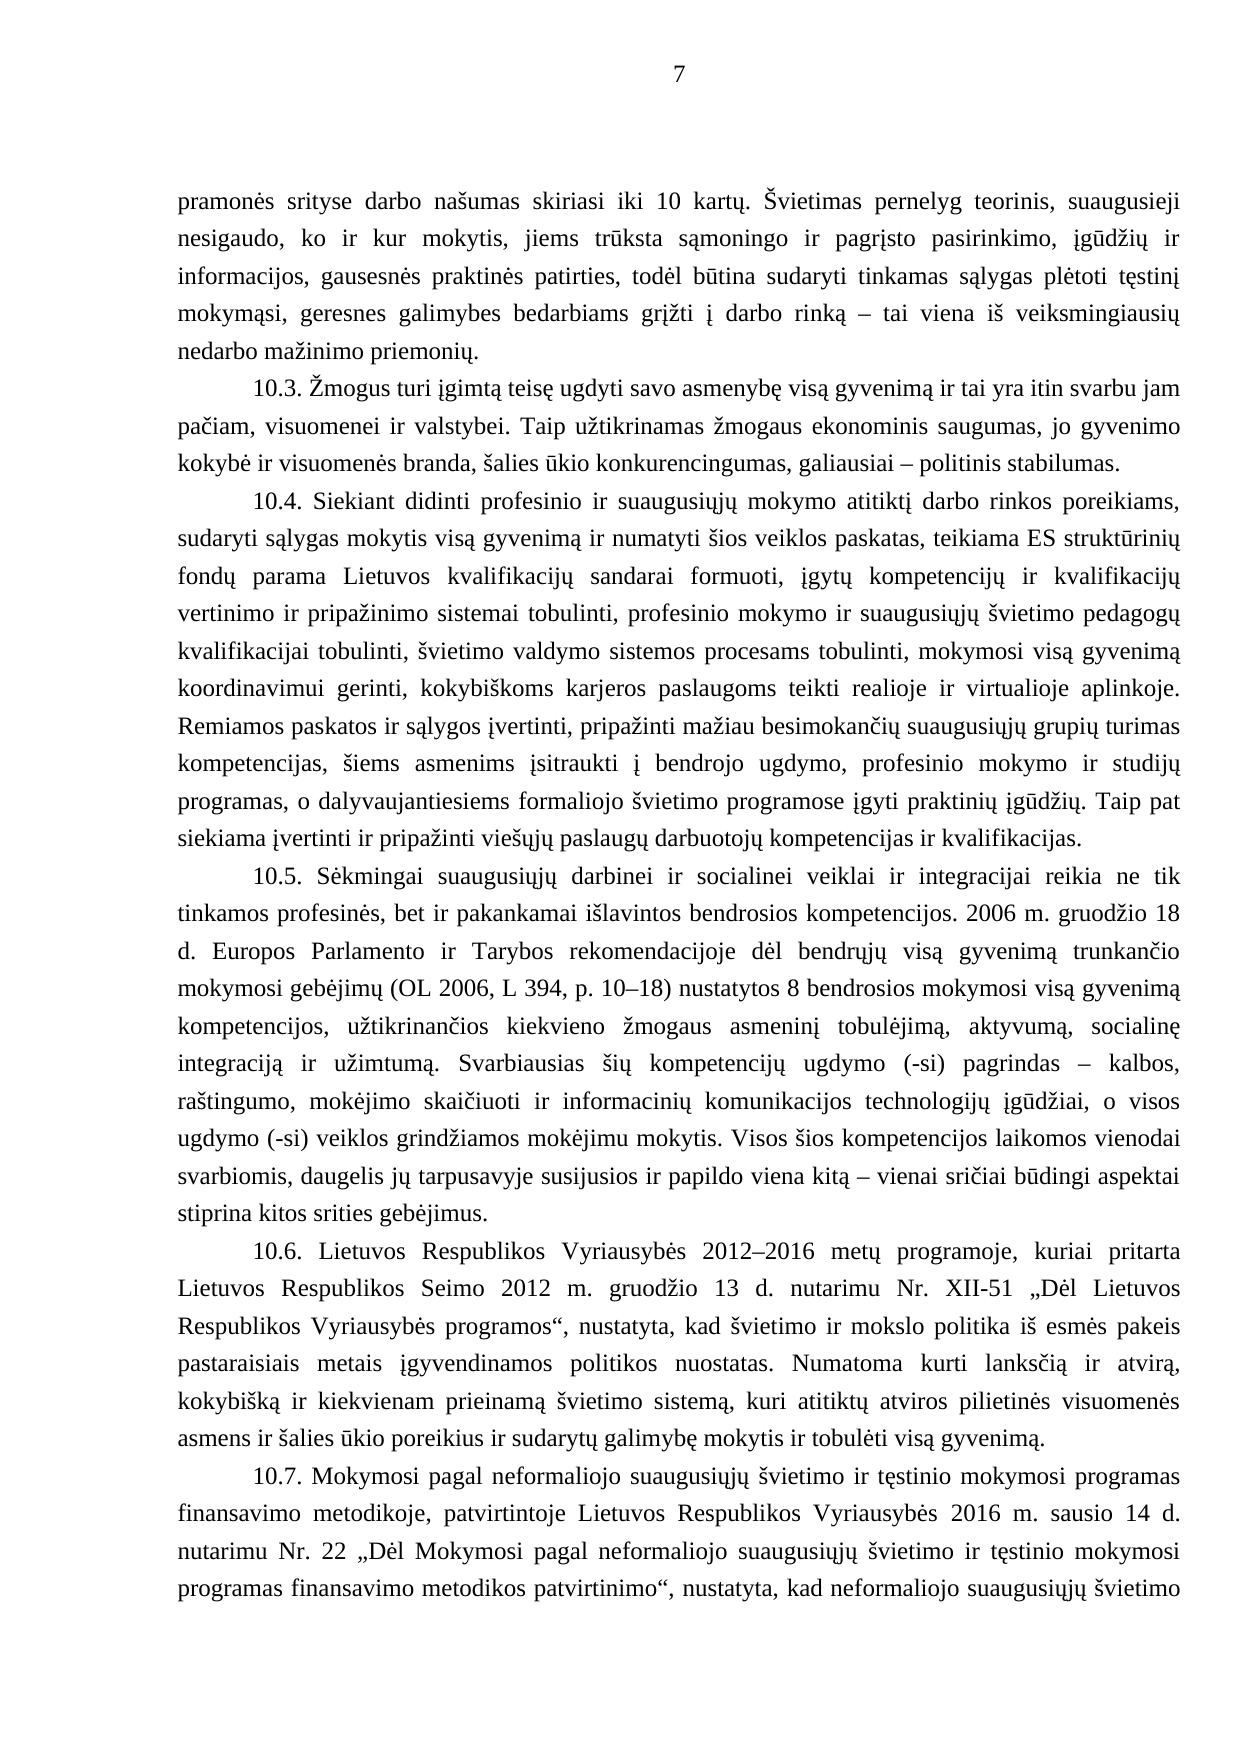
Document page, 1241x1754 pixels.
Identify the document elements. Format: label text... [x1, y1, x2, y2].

text pramonės srityse darbo našumas skiriasi iki 10 kartų. Švietimas pernelyg teorinis, suaugusieji nesigaudo, ko ir kur mokytis, jiems trūksta sąmoningo ir pagrįsto pasirinkimo, įgūdžių ir informacijos, gausesnės praktinės patirties, todėl būtina sudaryti tinkamas sąlygas plėtoti tęstinį mokymąsi, geresnes galimybes bedarbiams grįžti į darbo rinką – tai viena iš veiksmingiausių nedarbo mažinimo priemonių. [177, 177, 1181, 365]
text 10.7. Mokymosi pagal neformaliojo suaugusiųjų švietimo ir tęstinio mokymosi programas finansavimo metodikoje, patvirtintoje Lietuvos Respublikos Vyriausybės 2016 m. sausio 14 d. nutarimu Nr. 22 „Dėl Mokymosi pagal neformaliojo suaugusiųjų švietimo ir tęstinio mokymosi programas finansavimo metodikos patvirtinimo“, nustatyta, kad neformaliojo suaugusiųjų švietimo [177, 1452, 1181, 1602]
text 10.5. Sėkmingai suaugusiųjų darbinei ir socialinei veiklai ir integracijai reikia ne tik tinkamos profesinės, bet ir pakankamai išlavintos bendrosios kompetencijos. 2006 m. gruodžio 18 d. Europos Parlamento ir Tarybos rekomendacijoje dėl bendrųjų visą gyvenimą trunkančio mokymosi gebėjimų (OL 2006, L 394, p. 10–18) nustatytos 8 bendrosios mokymosi visą gyvenimą kompetencijos, užtikrinančios kiekvieno žmogaus asmeninį tobulėjimą, aktyvumą, socialinę integraciją ir užimtumą. Svarbiausias šių kompetencijų ugdymo (-si) pagrindas – kalbos, raštingumo, mokėjimo skaičiuoti ir informacinių komunikacijos technologijų įgūdžiai, o visos ugdymo (-si) veiklos grindžiamos mokėjimu mokytis. Visos šios kompetencijos laikomos vienodai svarbiomis, daugelis jų tarpusavyje susijusios ir papildo viena kitą – vienai sričiai būdingi aspektai stiprina kitos srities gebėjimus. [177, 852, 1181, 1227]
text 10.6. Lietuvos Respublikos Vyriausybės 2012–2016 metų programoje, kuriai pritarta Lietuvos Respublikos Seimo 2012 m. gruodžio 13 d. nutarimu Nr. XII-51 „Dėl Lietuvos Respublikos Vyriausybės programos“, nustatyta, kad švietimo ir mokslo politika iš esmės pakeis pastaraisiais metais įgyvendinamos politikos nuostatas. Numatoma kurti lanksčią ir atvirą, kokybišką ir kiekvienam prieinamą švietimo sistemą, kuri atitiktų atviros pilietinės visuomenės asmens ir šalies ūkio poreikius ir sudarytų galimybę mokytis ir tobulėti visą gyvenimą. [177, 1227, 1181, 1452]
text 10.4. Siekiant didinti profesinio ir suaugusiųjų mokymo atitiktį darbo rinkos poreikiams, sudaryti sąlygas mokytis visą gyvenimą ir numatyti šios veiklos paskatas, teikiama ES struktūrinių fondų parama Lietuvos kvalifikacijų sandarai formuoti, įgytų kompetencijų ir kvalifikacijų vertinimo ir pripažinimo sistemai tobulinti, profesinio mokymo ir suaugusiųjų švietimo pedagogų kvalifikacijai tobulinti, švietimo valdymo sistemos procesams tobulinti, mokymosi visą gyvenimą koordinavimui gerinti, kokybiškoms karjeros paslaugoms teikti realioje ir virtualioje aplinkoje. Remiamos paskatos ir sąlygos įvertinti, pripažinti mažiau besimokančių suaugusiųjų grupių turimas kompetencijas, šiems asmenims įsitraukti į bendrojo ugdymo, profesinio mokymo ir studijų programas, o dalyvaujantiesiems formaliojo švietimo programose įgyti praktinių įgūdžių. Taip pat siekiama įvertinti ir pripažinti viešųjų paslaugų darbuotojų kompetencijas ir kvalifikacijas. [177, 477, 1181, 852]
text 10.3. Žmogus turi įgimtą teisę ugdyti savo asmenybę visą gyvenimą ir tai yra itin svarbu jam pačiam, visuomenei ir valstybei. Taip užtikrinamas žmogaus ekonominis saugumas, jo gyvenimo kokybė ir visuomenės branda, šalies ūkio konkurencingumas, galiausiai – politinis stabilumas. [177, 365, 1181, 477]
